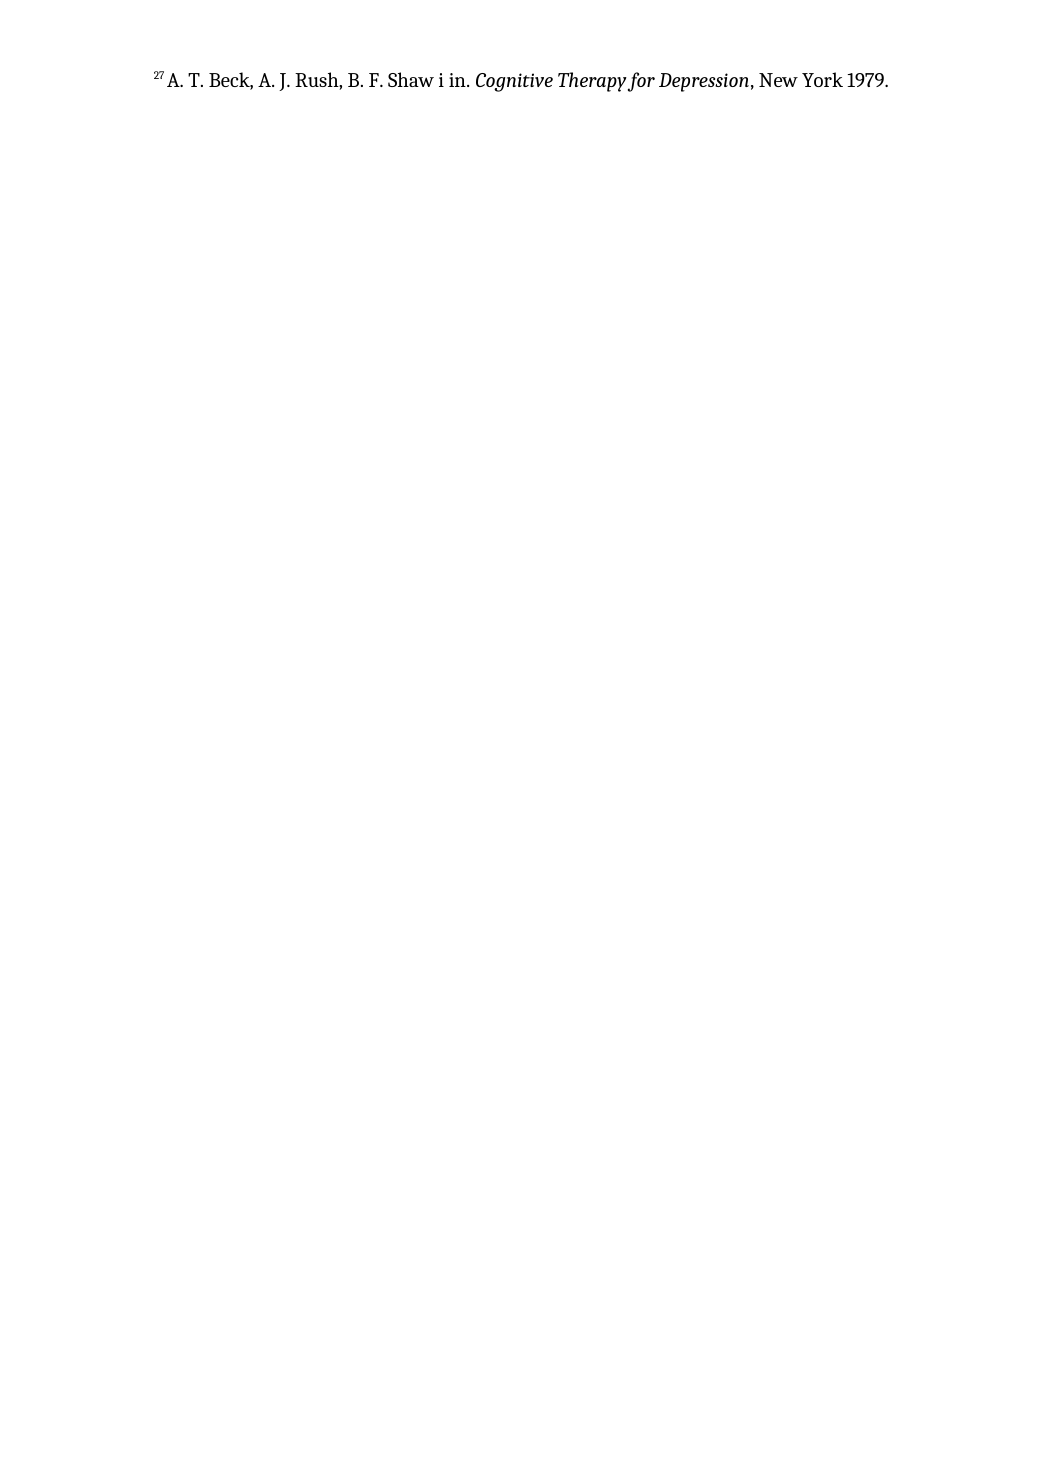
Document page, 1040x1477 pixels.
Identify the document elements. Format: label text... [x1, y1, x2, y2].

text 27 A. T. Beck, A. J. Rush, B. F. Shaw i in. Cognitive Therapy for Depression, New York 1979. [153, 69, 946, 93]
